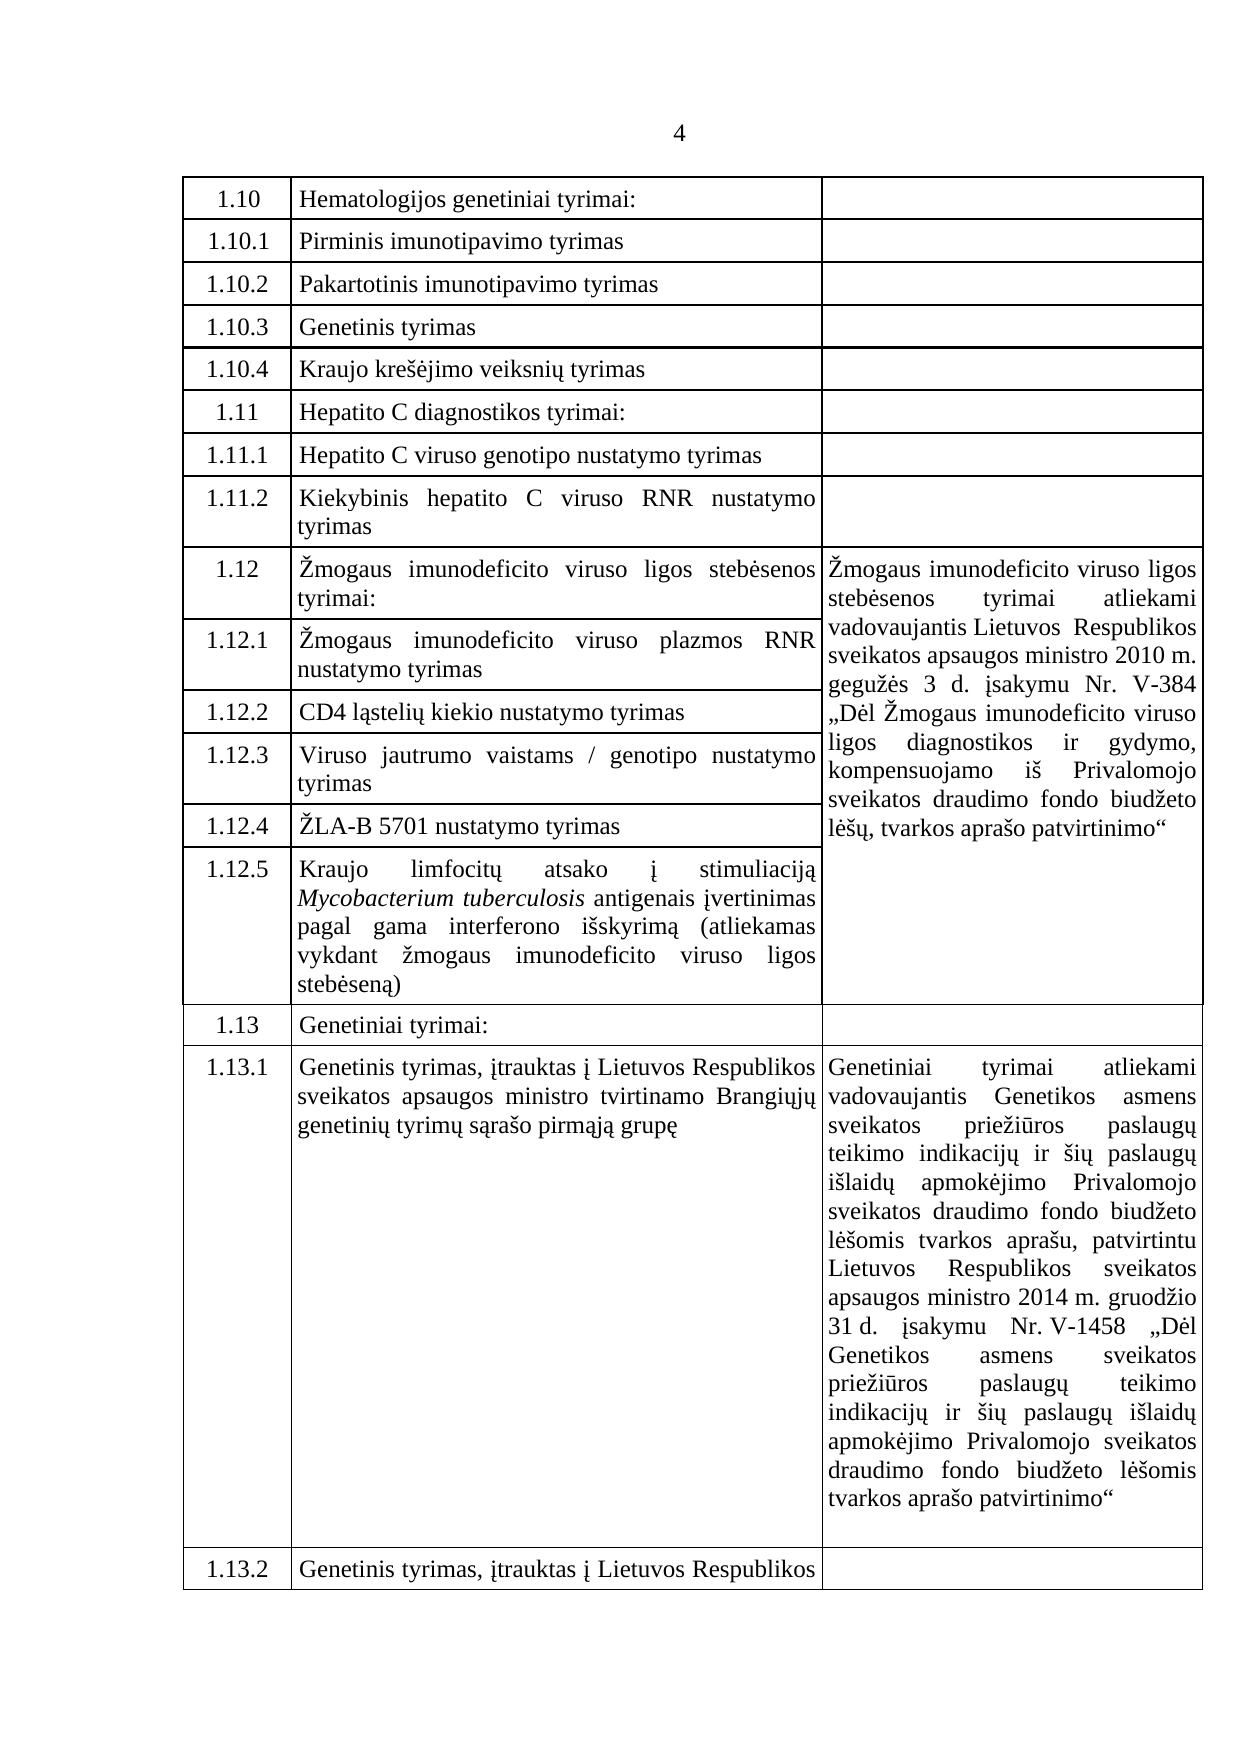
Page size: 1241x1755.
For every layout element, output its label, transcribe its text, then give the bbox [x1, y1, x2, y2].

table_cell [823, 391, 1202, 432]
table_cell 1.12.2 [184, 691, 290, 732]
table_cell 1.12.5 [184, 848, 290, 1003]
table_cell [823, 1548, 1202, 1588]
table_cell Genetiniai tyrimai: [292, 1005, 822, 1045]
table_cell Genetinis tyrimas, įtrauktas į Lietuvos Respublikos [292, 1548, 822, 1588]
table_cell Kraujo limfocitų atsako į stimuliaciją Mycobacterium tuberculosis antigenais įvertinimas pagal gama interferono išskyrimą (atliekamas vykdant žmogaus imunodeficito viruso ligos stebėseną) [292, 848, 821, 1003]
table_cell Žmogaus imunodeficito viruso ligos stebėsenos tyrimai: [292, 548, 821, 617]
table_cell Pakartotinis imunotipavimo tyrimas [292, 263, 821, 304]
table_cell 1.13 [184, 1005, 291, 1045]
table_cell Kraujo krešėjimo veiksnių tyrimas [292, 349, 821, 389]
table_cell 1.12.1 [184, 620, 290, 689]
table_cell ŽLA-B 5701 nustatymo tyrimas [292, 805, 821, 846]
table_cell 1.10.3 [184, 306, 290, 346]
table_cell Hepatito C viruso genotipo nustatymo tyrimas [292, 434, 821, 474]
table_cell Žmogaus imunodeficito viruso plazmos RNR nustatymo tyrimas [292, 620, 821, 689]
table_cell 1.13.2 [184, 1548, 291, 1588]
table_cell Viruso jautrumo vaistams / genotipo nustatymo tyrimas [292, 734, 821, 803]
table_cell [823, 220, 1202, 261]
table_cell 1.11.1 [184, 434, 290, 474]
table_cell Pirminis imunotipavimo tyrimas [292, 220, 821, 261]
table_cell Genetinis tyrimas, įtrauktas į Lietuvos Respublikos sveikatos apsaugos ministro tvirtinamo Brangiųjų genetinių tyrimų sąrašo pirmąją grupę [292, 1046, 822, 1547]
table_cell [823, 1005, 1202, 1045]
table_cell 1.12.4 [184, 805, 290, 846]
table_cell [823, 306, 1202, 346]
table_cell Hematologijos genetiniai tyrimai: [292, 178, 821, 218]
table_cell 1.10.1 [184, 220, 290, 261]
table_cell CD4 ląstelių kiekio nustatymo tyrimas [292, 691, 821, 732]
table_cell [823, 434, 1202, 474]
table_cell 1.12 [184, 548, 290, 617]
table_cell Hepatito C diagnostikos tyrimai: [292, 391, 821, 432]
table_cell 1.12.3 [184, 734, 290, 803]
table_cell Genetinis tyrimas [292, 306, 821, 346]
table_cell 1.11 [184, 391, 290, 432]
table_cell 1.10.4 [184, 349, 290, 389]
table_cell Genetiniai tyrimai atliekami vadovaujantis Genetikos asmens sveikatos priežiūros paslaugų teikimo indikacijų ir šių paslaugų išlaidų apmokėjimo Privalomojo sveikatos draudimo fondo biudžeto lėšomis tvarkos aprašu, patvirtintu Lietuvos Respublikos sveikatos apsaugos ministro 2014 m. gruodžio 31 d. įsakymu Nr. V-1458 „Dėl Genetikos asmens sveikatos priežiūros paslaugų teikimo indikacijų ir šių paslaugų išlaidų apmokėjimo Privalomojo sveikatos draudimo fondo biudžeto lėšomis tvarkos aprašo patvirtinimo“ [823, 1046, 1202, 1547]
table_cell [823, 178, 1202, 218]
table_cell 1.10 [184, 178, 290, 218]
table_cell 1.10.2 [184, 263, 290, 304]
table_cell [823, 263, 1202, 304]
table_cell 1.13.1 [184, 1046, 291, 1547]
table_cell [823, 349, 1202, 389]
table_cell Žmogaus imunodeficito viruso ligos stebėsenos tyrimai atliekami vadovaujantis Lietuvos Respublikos sveikatos apsaugos ministro 2010 m. gegužės 3 d. įsakymu Nr. V-384 „Dėl Žmogaus imunodeficito viruso ligos diagnostikos ir gydymo, kompensuojamo iš Privalomojo sveikatos draudimo fondo biudžeto lėšų, tvarkos aprašo patvirtinimo“ [823, 548, 1202, 1003]
table_cell Kiekybinis hepatito C viruso RNR nustatymo tyrimas [292, 477, 821, 546]
table_cell 1.11.2 [184, 477, 290, 546]
table_cell [823, 477, 1202, 546]
